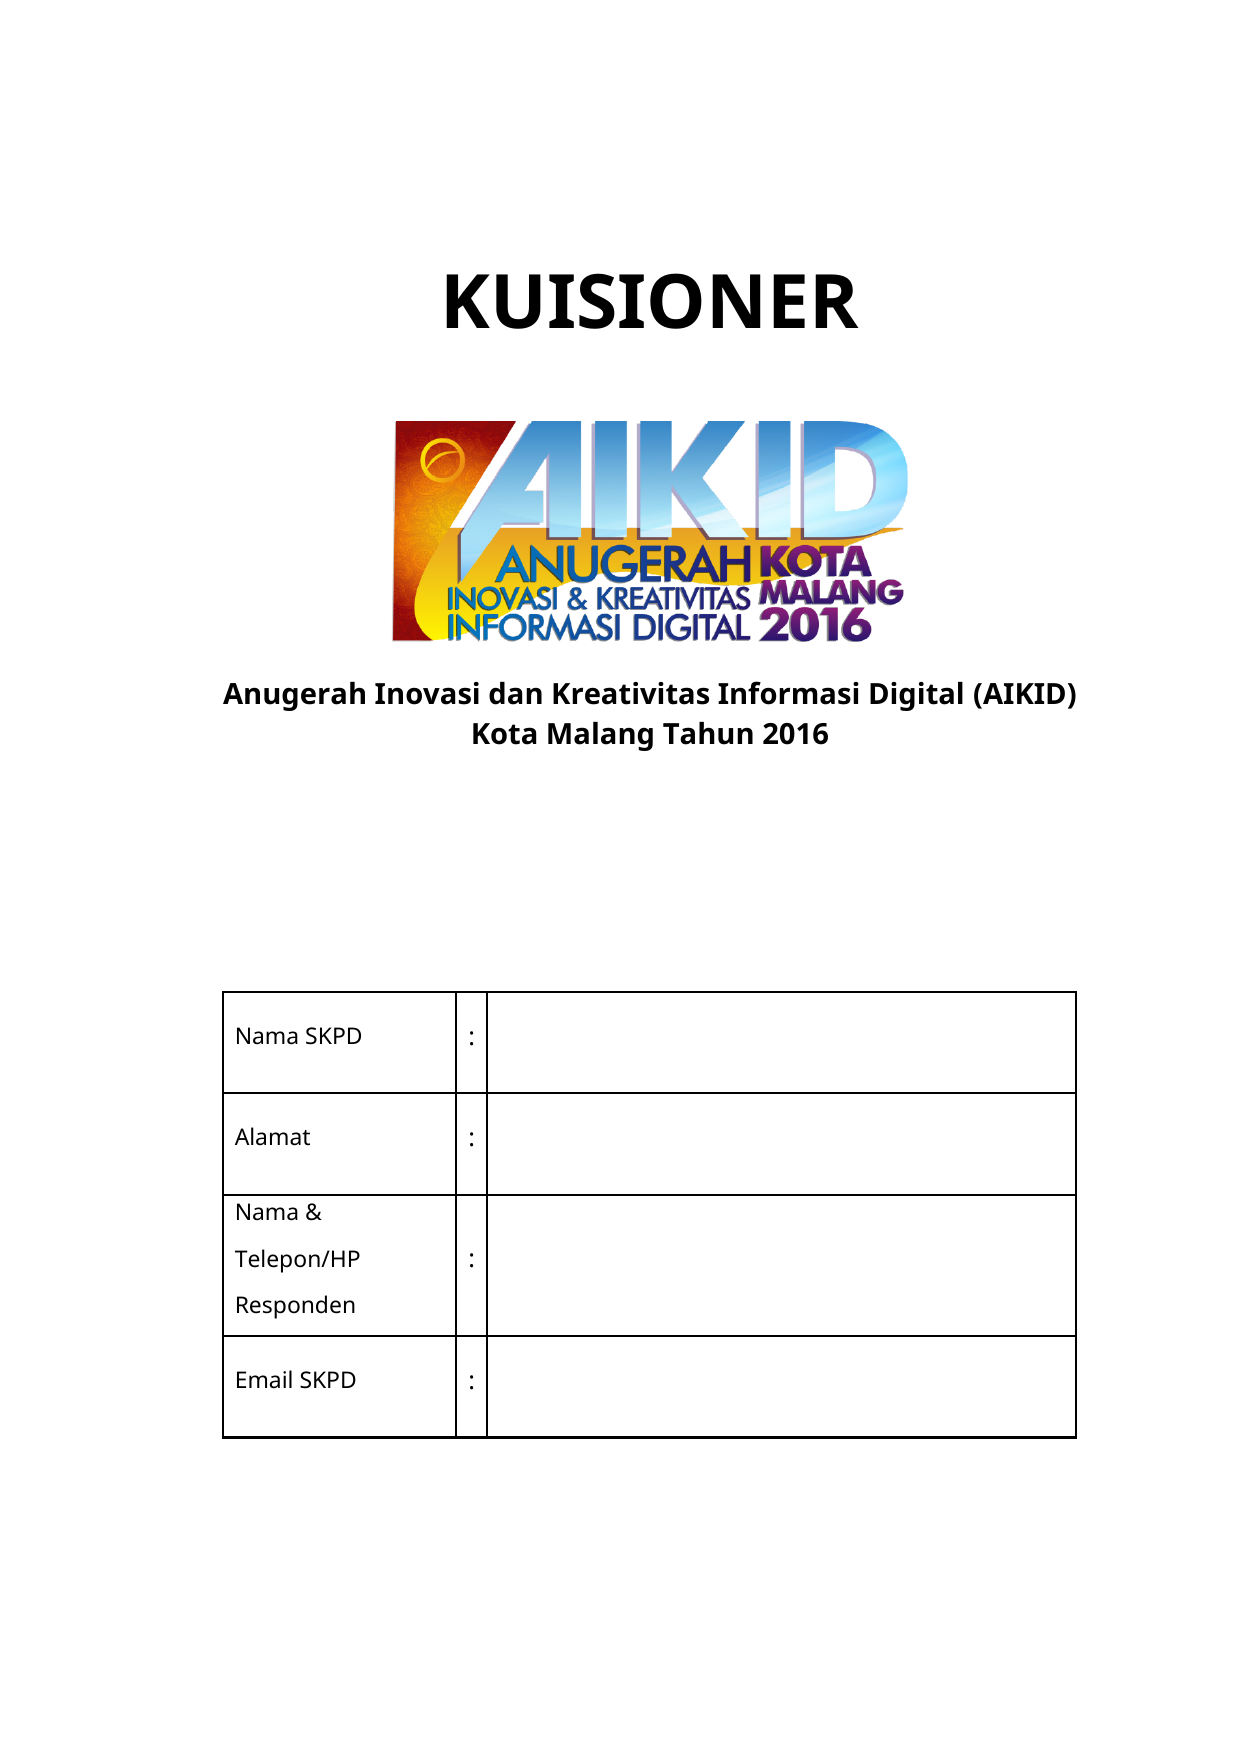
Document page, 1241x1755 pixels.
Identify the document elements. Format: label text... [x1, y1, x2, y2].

table_cell [488, 1337, 1075, 1436]
table_cell [488, 1094, 1075, 1194]
table_cell [488, 1196, 1075, 1335]
table_header : [457, 993, 486, 1092]
table_cell : [457, 1094, 486, 1194]
table_cell Nama & Telepon/HP Responden [224, 1196, 455, 1335]
table_cell Alamat [224, 1094, 455, 1194]
table_header Nama SKPD [224, 993, 455, 1092]
table_cell Email SKPD [224, 1337, 455, 1436]
text Kota Malang Tahun 2016 [177, 713, 1122, 753]
table_cell : [457, 1337, 486, 1436]
table_cell : [457, 1196, 486, 1335]
text KUISIONER [177, 248, 1122, 350]
table_header [488, 993, 1075, 1092]
text Anugerah Inovasi dan Kreativitas Informasi Digital (AIKID) [177, 673, 1122, 713]
